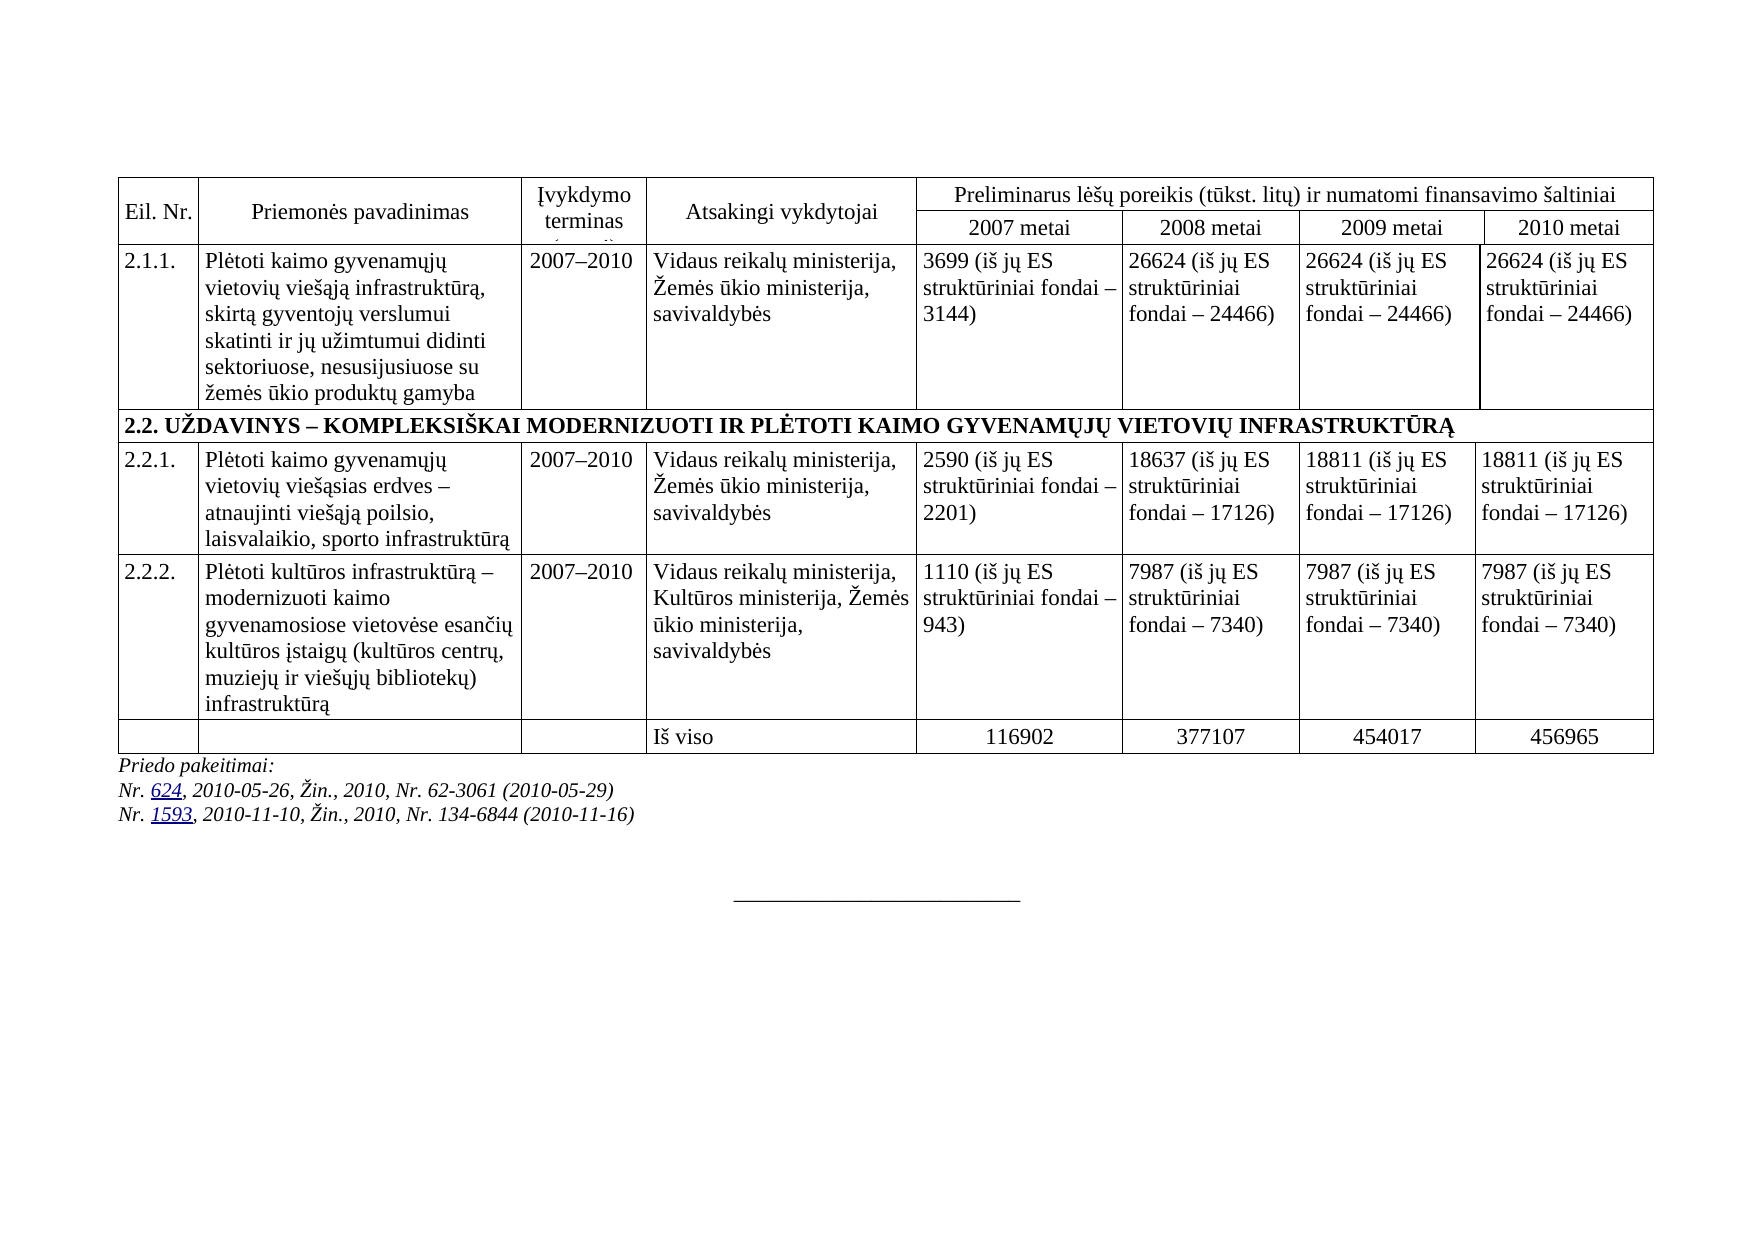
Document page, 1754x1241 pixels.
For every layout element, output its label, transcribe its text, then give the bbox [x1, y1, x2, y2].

table_cell 2009 metai [1300, 211, 1484, 244]
table_cell Iš viso [647, 720, 916, 752]
table_cell 2007 metai [917, 211, 1122, 244]
table_cell 3699 (iš jų ES struktūriniai fondai – 3144) [917, 245, 1122, 409]
table_cell 2.1.1. [119, 245, 198, 409]
table_cell 116902 [917, 720, 1122, 752]
table_cell 2.2.2. [119, 555, 198, 719]
table_cell 2008 metai [1123, 211, 1299, 244]
table_cell 377107 [1123, 720, 1299, 752]
table_cell 2.2.1. [119, 443, 198, 554]
table_cell 26624 (iš jų ES struktūriniai fondai – 24466) [1300, 245, 1479, 409]
table_cell Plėtoti kaimo gyvenamųjų vietovių viešąją infrastruktūrą, skirtą gyventojų verslumui skatinti ir jų užimtumui didinti sektoriuose, nesusijusiuose su žemės ūkio produktų gamyba [199, 245, 521, 409]
table_cell Plėtoti kultūros infrastruktūrą – modernizuoti kaimo gyvenamosiose vietovėse esančių kultūros įstaigų (kultūros centrų, muziejų ir viešųjų bibliotekų) infrastruktūrą [199, 555, 521, 719]
table_cell 7987 (iš jų ES struktūriniai fondai – 7340) [1476, 555, 1653, 719]
text Priedo pakeitimai: [118, 754, 1636, 777]
table_header Priemonės pavadinimas [199, 178, 521, 244]
table_cell Vidaus reikalų ministerija, Žemės ūkio ministerija, savivaldybės [647, 443, 916, 554]
table_header Preliminarus lėšų poreikis (tūkst. litų) ir numatomi finansavimo šaltiniai [917, 178, 1653, 210]
table_cell 7987 (iš jų ES struktūriniai fondai – 7340) [1123, 555, 1299, 719]
table_cell Plėtoti kaimo gyvenamųjų vietovių viešąsias erdves – atnaujinti viešąją poilsio, laisvalaikio, sporto infrastruktūrą [199, 443, 521, 554]
text _________________________ [118, 878, 1636, 905]
table_cell 2.2. Uždavinys – kompleksiškai modernizuoti ir plėtoti kaimo gyvenamųjų vietovių infrastruktūrą [119, 410, 1653, 442]
table_cell 2590 (iš jų ES struktūriniai fondai – 2201) [917, 443, 1122, 554]
table_cell 454017 [1300, 720, 1475, 752]
text Nr. 624, 2010-05-26, Žin., 2010, Nr. 62-3061 (2010-05-29) [118, 777, 1636, 802]
table_cell Vidaus reikalų ministerija, Kultūros ministerija, Žemės ūkio ministerija, savivaldybės [647, 555, 916, 719]
table_cell 18637 (iš jų ES struktūriniai fondai – 17126) [1123, 443, 1299, 554]
text Nr. 1593, 2010-11-10, Žin., 2010, Nr. 134-6844 (2010-11-16) [118, 802, 1636, 826]
table_cell 2007–2010 [522, 245, 646, 409]
table_cell [199, 720, 521, 752]
table_header Įvykdymo terminas (metai) [522, 178, 646, 244]
table_header Eil. Nr. [119, 178, 198, 244]
table_cell 2007–2010 [522, 555, 646, 719]
table_cell 1110 (iš jų ES struktūriniai fondai – 943) [917, 555, 1122, 719]
table_cell 2007–2010 [522, 443, 646, 554]
table_cell 7987 (iš jų ES struktūriniai fondai – 7340) [1300, 555, 1475, 719]
table_cell [522, 720, 646, 752]
table_header Atsakingi vykdytojai [647, 178, 916, 244]
table_cell 2010 metai [1485, 211, 1653, 244]
table_cell 456965 [1476, 720, 1653, 752]
table_cell 18811 (iš jų ES struktūriniai fondai – 17126) [1476, 443, 1653, 554]
table_cell 26624 (iš jų ES struktūriniai fondai – 24466) [1481, 245, 1653, 409]
table_cell [119, 720, 198, 752]
table_cell 26624 (iš jų ES struktūriniai fondai – 24466) [1123, 245, 1299, 409]
table_cell 18811 (iš jų ES struktūriniai fondai – 17126) [1300, 443, 1475, 554]
table_cell Vidaus reikalų ministerija, Žemės ūkio ministerija, savivaldybės [647, 245, 916, 409]
